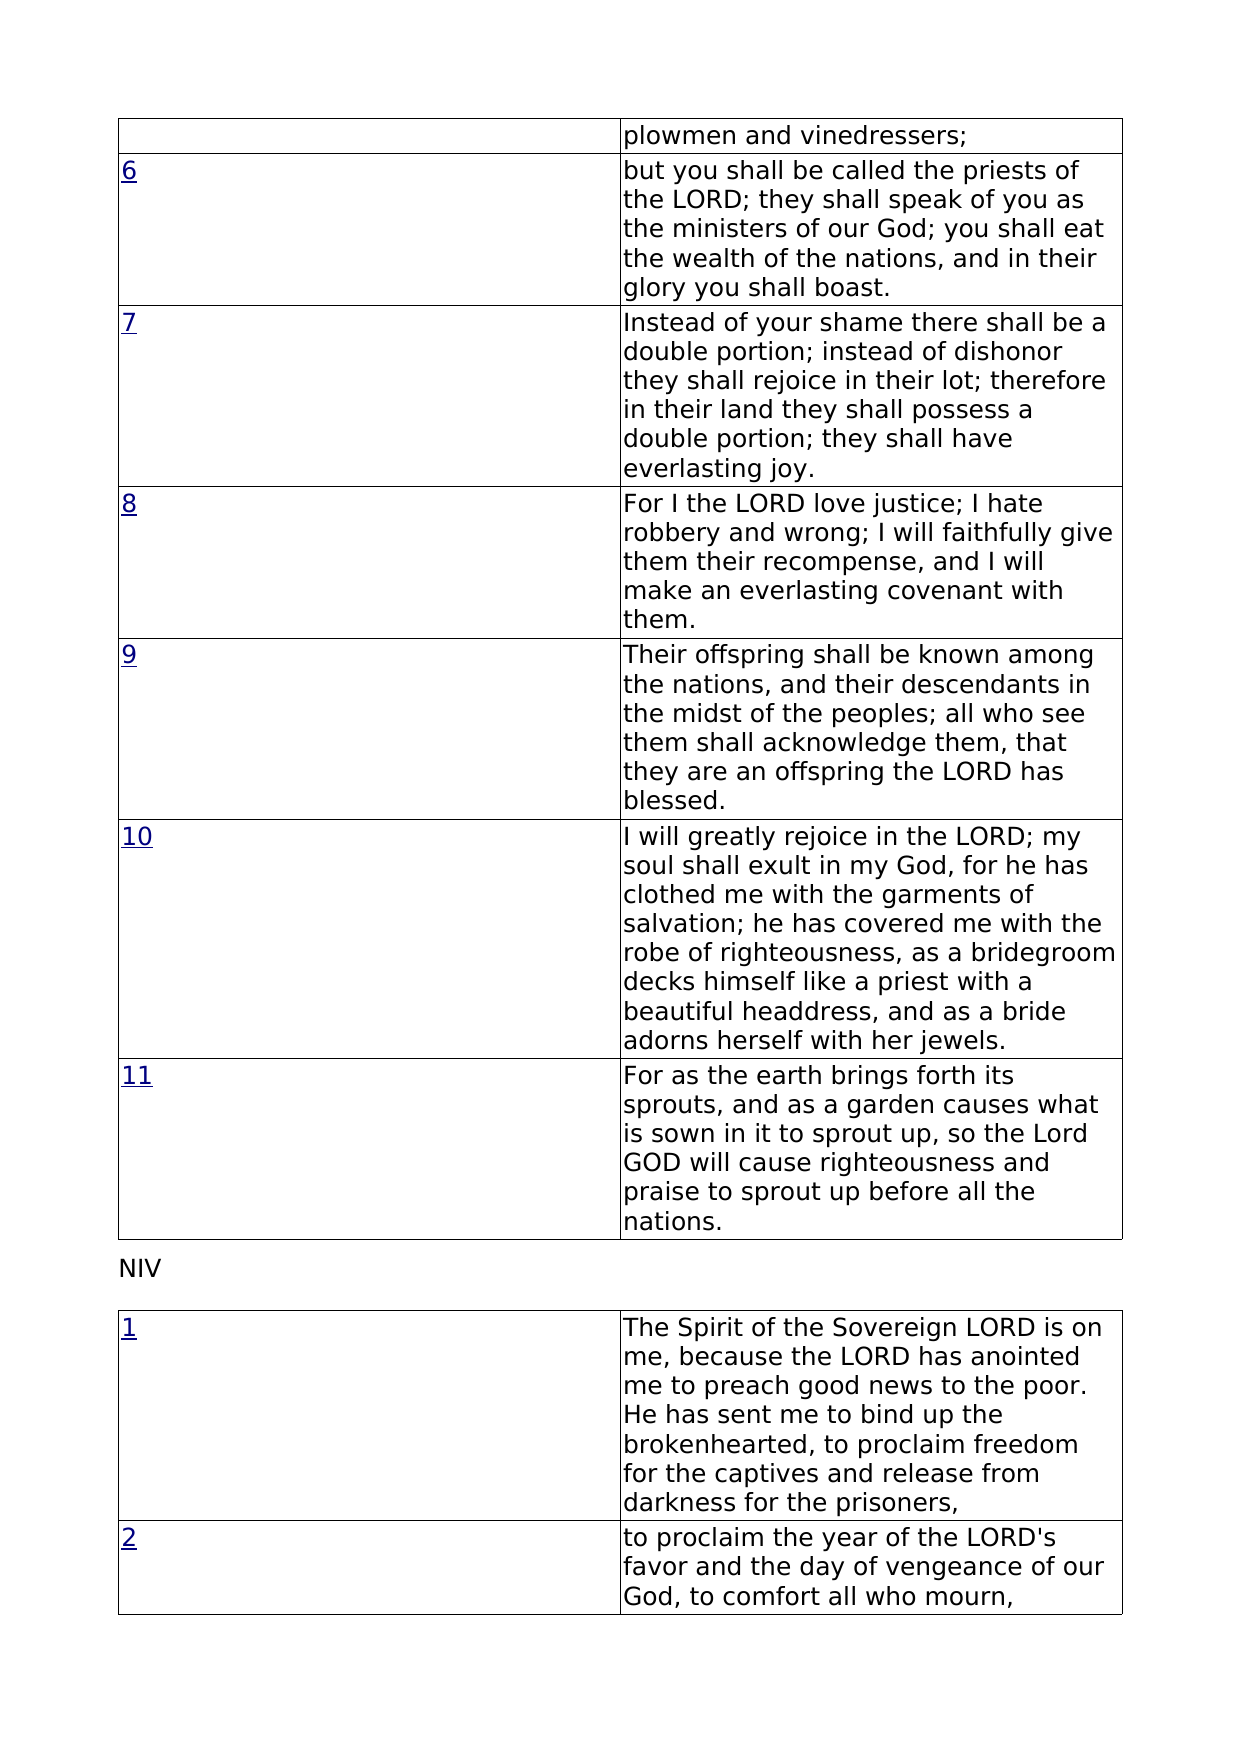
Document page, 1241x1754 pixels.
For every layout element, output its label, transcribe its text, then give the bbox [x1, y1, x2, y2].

table_cell 11 [119, 1059, 620, 1239]
table_header The Spirit of the Sovereign LORD is on me, because the LORD has anointed me to preach good news to the poor. He has sent me to bind up the brokenhearted, to proclaim freedom for the captives and release from darkness for the prisoners, [621, 1311, 1122, 1520]
table_cell Instead of your shame there shall be a double portion; instead of dishonor they shall rejoice in their lot; therefore in their land they shall possess a double portion; they shall have everlasting joy. [621, 306, 1122, 486]
table_cell Their offspring shall be known among the nations, and their descendants in the midst of the peoples; all who see them shall acknowledge them, that they are an offspring the LORD has blessed. [621, 639, 1122, 819]
table_cell I will greatly rejoice in the LORD; my soul shall exult in my God, for he has clothed me with the garments of salvation; he has covered me with the robe of righteousness, as a bridegroom decks himself like a priest with a beautiful headdress, and as a bride adorns herself with her jewels. [621, 820, 1122, 1058]
text NIV [118, 1254, 1122, 1283]
table_cell 9 [119, 639, 620, 819]
table_cell For as the earth brings forth its sprouts, and as a garden causes what is sown in it to sprout up, so the Lord GOD will cause righteousness and praise to sprout up before all the nations. [621, 1059, 1122, 1239]
table_cell 10 [119, 820, 620, 1058]
table_cell but you shall be called the priests of the LORD; they shall speak of you as the ministers of our God; you shall eat the wealth of the nations, and in their glory you shall boast. [621, 154, 1122, 305]
table_header 1 [119, 1311, 620, 1520]
table_cell plowmen and vinedressers; [621, 119, 1122, 153]
table_cell to proclaim the year of the LORD's favor and the day of vengeance of our God, to comfort all who mourn, [621, 1521, 1122, 1614]
table_cell 2 [119, 1521, 620, 1614]
table_cell For I the LORD love justice; I hate robbery and wrong; I will faithfully give them their recompense, and I will make an everlasting covenant with them. [621, 487, 1122, 638]
table_cell 8 [119, 487, 620, 638]
table_cell 7 [119, 306, 620, 486]
table_cell [119, 119, 620, 153]
table_cell 6 [119, 154, 620, 305]
